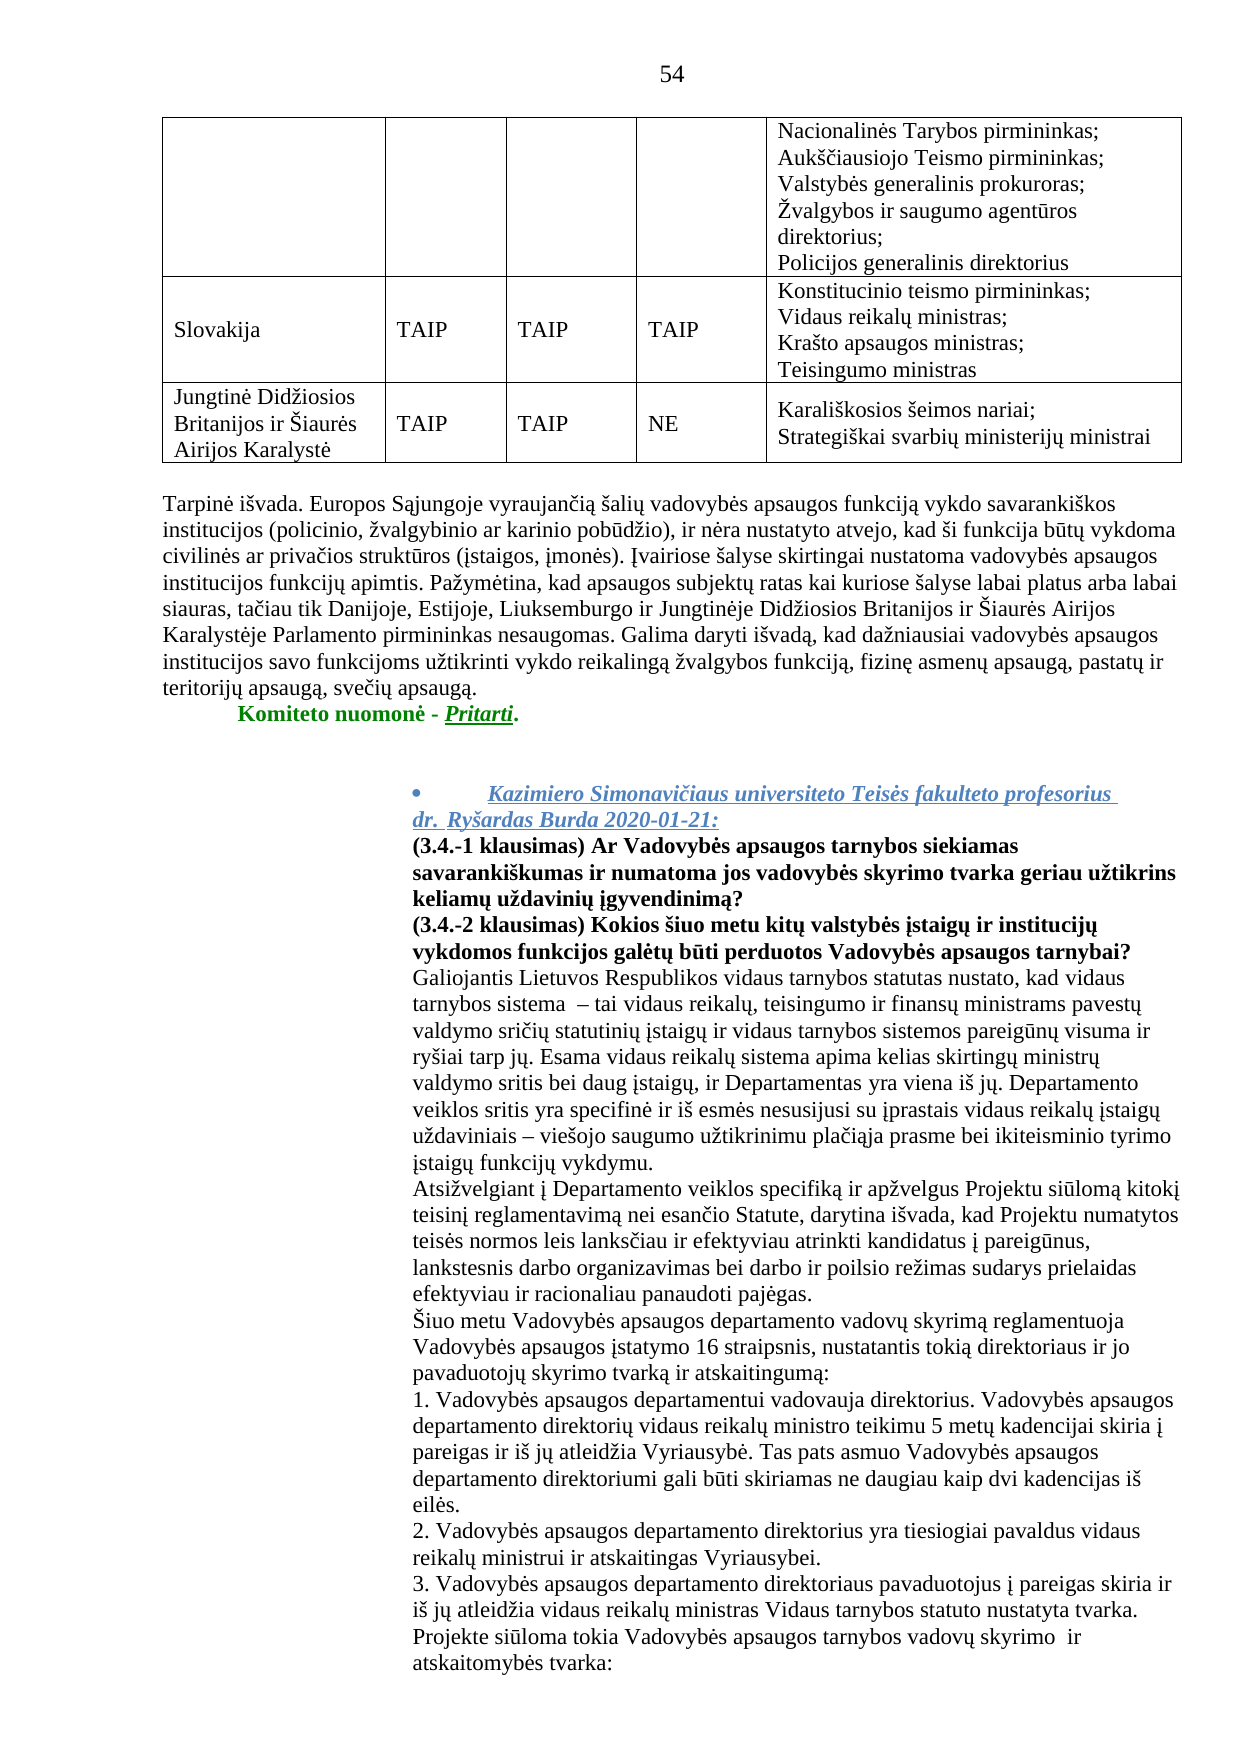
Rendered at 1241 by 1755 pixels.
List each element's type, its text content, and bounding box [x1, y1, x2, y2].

text 2. Vadovybės apsaugos departamento direktorius yra tiesiogiai pavaldus vidaus reikalų ministrui ir atskaitingas Vyriausybei. [412, 1517, 1181, 1570]
table_cell TAIP [507, 383, 636, 462]
text Atsižvelgiant į Departamento veiklos specifiką ir apžvelgus Projektu siūlomą kitokį teisinį reglamentavimą nei esančio Statute, darytina išvada, kad Projektu numatytos teisės normos leis lanksčiau ir efektyviau atrinkti kandidatus į pareigūnus, lankstesnis darbo organizavimas bei darbo ir poilsio režimas sudarys prielaidas efektyviau ir racionaliau panaudoti pajėgas. [412, 1175, 1181, 1307]
table_cell [637, 118, 766, 276]
table_cell TAIP [386, 383, 506, 462]
table_cell TAIP [507, 277, 636, 382]
text (3.4.-1 klausimas) Ar Vadovybės apsaugos tarnybos siekiamas savarankiškumas ir numatoma jos vadovybės skyrimo tvarka geriau užtikrins keliamų uždavinių įgyvendinimą? [412, 832, 1181, 911]
text Komiteto nuomonė - Pritarti. [237, 701, 1181, 727]
table_cell TAIP [637, 277, 766, 382]
table_cell [163, 118, 385, 276]
table_cell NE [637, 383, 766, 462]
text Tarpinė išvada. Europos Sąjungoje vyraujančią šalių vadovybės apsaugos funkciją vykdo savarankiškos institucijos (policinio, žvalgybinio ar karinio pobūdžio), ir nėra nustatyto atvejo, kad ši funkcija būtų vykdoma civilinės ar privačios struktūros (įstaigos, įmonės). Įvairiose šalyse skirtingai nustatoma vadovybės apsaugos institucijos funkcijų apimtis. Pažymėtina, kad apsaugos subjektų ratas kai kuriose šalyse labai platus arba labai siauras, tačiau tik Danijoje, Estijoje, Liuksemburgo ir Jungtinėje Didžiosios Britanijos ir Šiaurės Airijos Karalystėje Parlamento pirmininkas nesaugomas. Galima daryti išvadą, kad dažniausiai vadovybės apsaugos institucijos savo funkcijoms užtikrinti vykdo reikalingą žvalgybos funkciją, fizinę asmenų apsaugą, pastatų ir teritorijų apsaugą, svečių apsaugą. [162, 490, 1181, 701]
table_cell Nacionalinės Tarybos pirmininkas; Aukščiausiojo Teismo pirmininkas; Valstybės generalinis prokuroras; Žvalgybos ir saugumo agentūros direktorius; Policijos generalinis direktorius [767, 118, 1181, 276]
table_cell Konstitucinio teismo pirmininkas; Vidaus reikalų ministras; Krašto apsaugos ministras; Teisingumo ministras [767, 277, 1181, 382]
text (3.4.-2 klausimas) Kokios šiuo metu kitų valstybės įstaigų ir institucijų vykdomos funkcijos galėtų būti perduotos Vadovybės apsaugos tarnybai? [412, 911, 1181, 964]
table_cell [386, 118, 506, 276]
table_cell TAIP [386, 277, 506, 382]
text  Kazimiero Simonavičiaus universiteto Teisės fakulteto profesorius dr. Ryšardas Burda 2020-01-21: [412, 779, 1181, 832]
text 3. Vadovybės apsaugos departamento direktoriaus pavaduotojus į pareigas skiria ir iš jų atleidžia vidaus reikalų ministras Vidaus tarnybos statuto nustatyta tvarka. [412, 1570, 1181, 1623]
text 1. Vadovybės apsaugos departamentui vadovauja direktorius. Vadovybės apsaugos departamento direktorių vidaus reikalų ministro teikimu 5 metų kadencijai skiria į pareigas ir iš jų atleidžia Vyriausybė. Tas pats asmuo Vadovybės apsaugos departamento direktoriumi gali būti skiriamas ne daugiau kaip dvi kadencijas iš eilės. [412, 1386, 1181, 1517]
table_cell [507, 118, 636, 276]
text Galiojantis Lietuvos Respublikos vidaus tarnybos statutas nustato, kad vidaus tarnybos sistema – tai vidaus reikalų, teisingumo ir finansų ministrams pavestų valdymo sričių statutinių įstaigų ir vidaus tarnybos sistemos pareigūnų visuma ir ryšiai tarp jų. Esama vidaus reikalų sistema apima kelias skirtingų ministrų valdymo sritis bei daug įstaigų, ir Departamentas yra viena iš jų. Departamento veiklos sritis yra specifinė ir iš esmės nesusijusi su įprastais vidaus reikalų įstaigų uždaviniais – viešojo saugumo užtikrinimu plačiąja prasme bei ikiteisminio tyrimo įstaigų funkcijų vykdymu. [412, 964, 1181, 1175]
table_cell Karališkosios šeimos nariai; Strategiškai svarbių ministerijų ministrai [767, 383, 1181, 462]
table_cell Slovakija [163, 277, 385, 382]
text Šiuo metu Vadovybės apsaugos departamento vadovų skyrimą reglamentuoja Vadovybės apsaugos įstatymo 16 straipsnis, nustatantis tokią direktoriaus ir jo pavaduotojų skyrimo tvarką ir atskaitingumą: [412, 1307, 1181, 1386]
text Projekte siūloma tokia Vadovybės apsaugos tarnybos vadovų skyrimo ir atskaitomybės tvarka: [412, 1623, 1181, 1676]
table_cell Jungtinė Didžiosios Britanijos ir Šiaurės Airijos Karalystė [163, 383, 385, 462]
